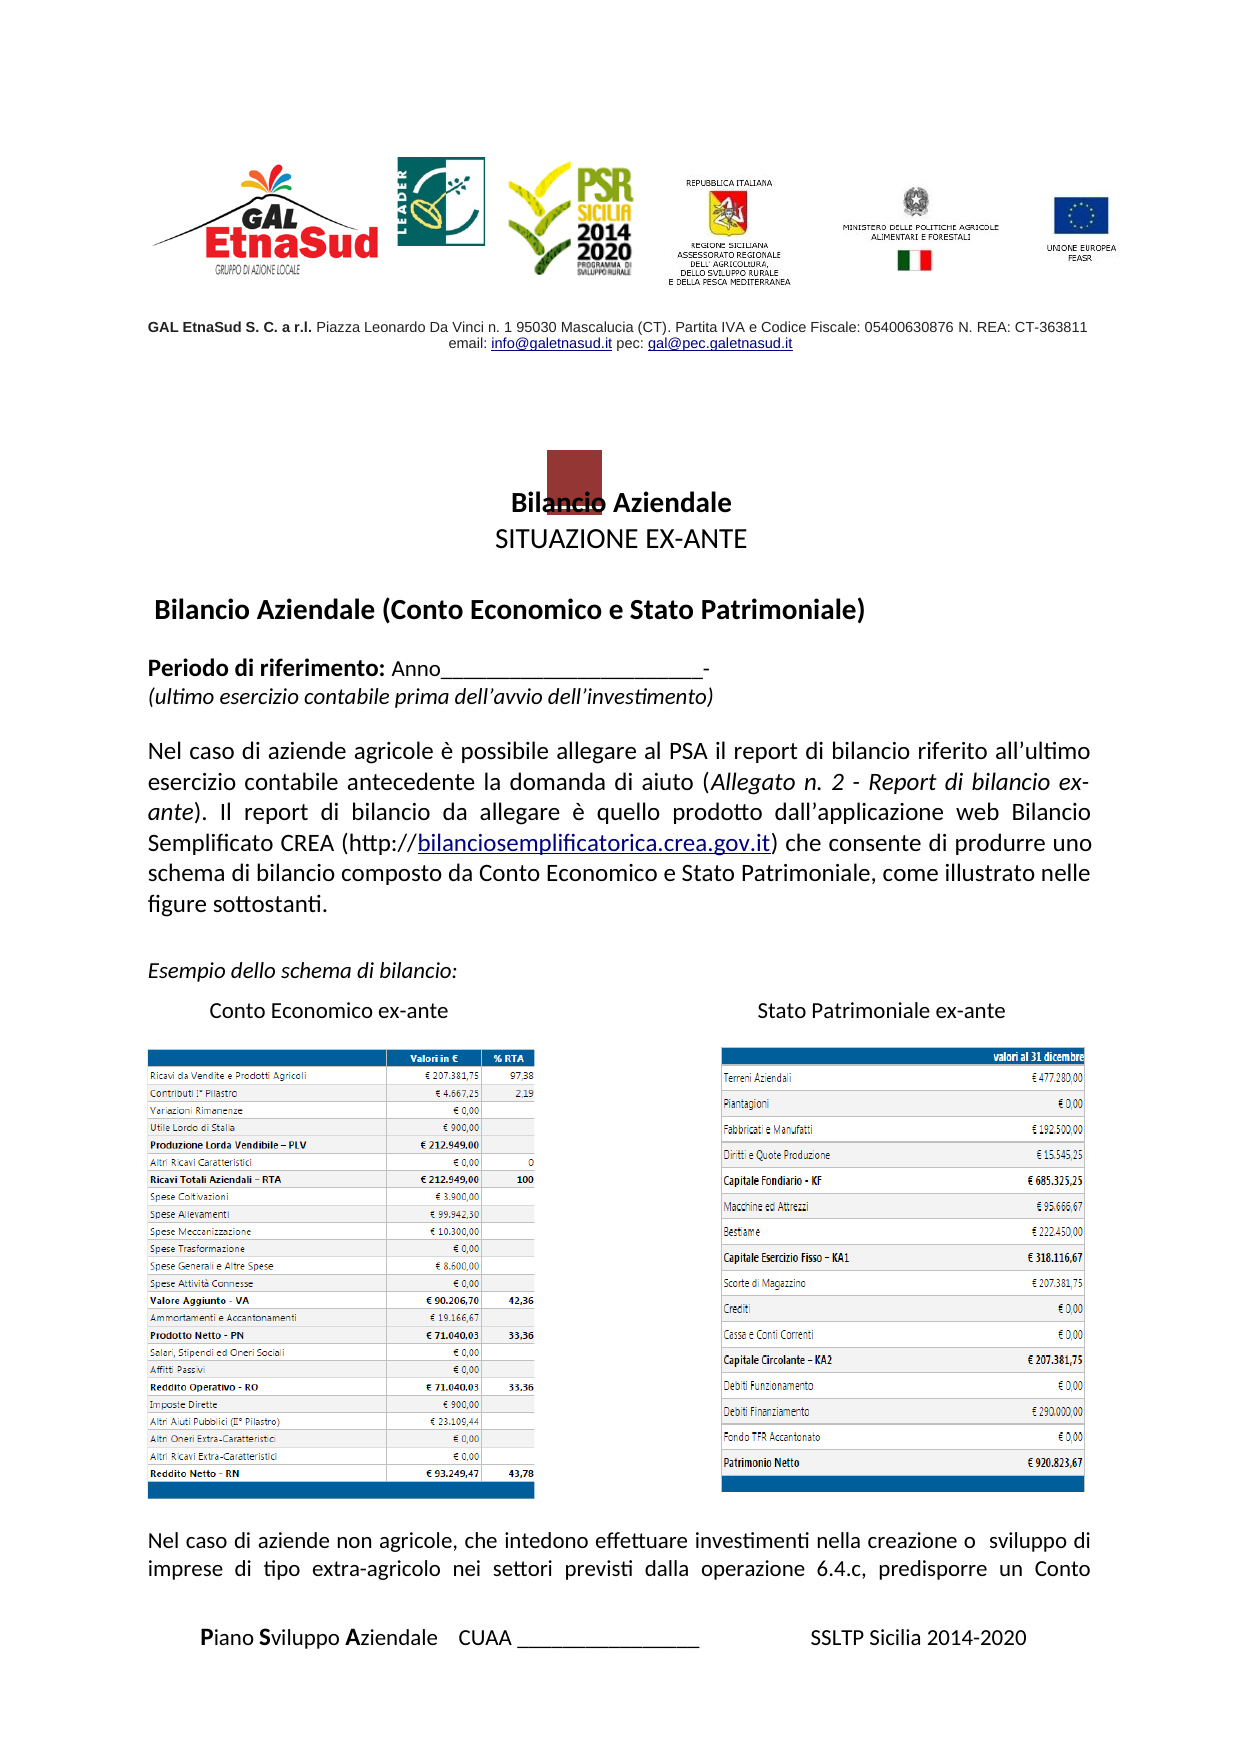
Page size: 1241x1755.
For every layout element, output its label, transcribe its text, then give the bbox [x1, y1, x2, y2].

text Nel caso di aziende agricole è possibile allegare al PSA il report di bilancio riferito all’ultimo esercizio contabile antecedente la domanda di aiuto (Allegato n. 2 - Report di bilancio ex-ante). Il report di bilancio da allegare è quello prodotto dall’applicazione web Bilancio Semplificato CREA (http://bilanciosemplificatorica.crea.gov.it) che consente di produrre uno schema di bilancio composto da Conto Economico e Stato Patrimoniale, come illustrato nelle figure sottostanti. [148, 735, 1093, 918]
text Conto Economico ex-ante Stato Patrimoniale ex-ante [148, 996, 1093, 1024]
text Bilancio Aziendale (Conto Economico e Stato Patrimoniale) [148, 591, 1093, 627]
text Esempio dello schema di bilancio: [148, 956, 1093, 984]
text Periodo di riferimento: Anno_______________________- [148, 652, 1093, 682]
text Nel caso di aziende non agricole, che intedono effettuare investimenti nella creazione o sviluppo di imprese di tipo extra-agricolo nei settori previsti dalla operazione 6.4.c, predisporre un Conto [148, 1526, 1093, 1582]
text (ultimo esercizio contabile prima dell’avvio dell’investimento) [148, 682, 1093, 710]
text SITUAZIONE EX-ANTE [150, 520, 1093, 555]
text Bilancio Aziendale [150, 484, 1093, 520]
